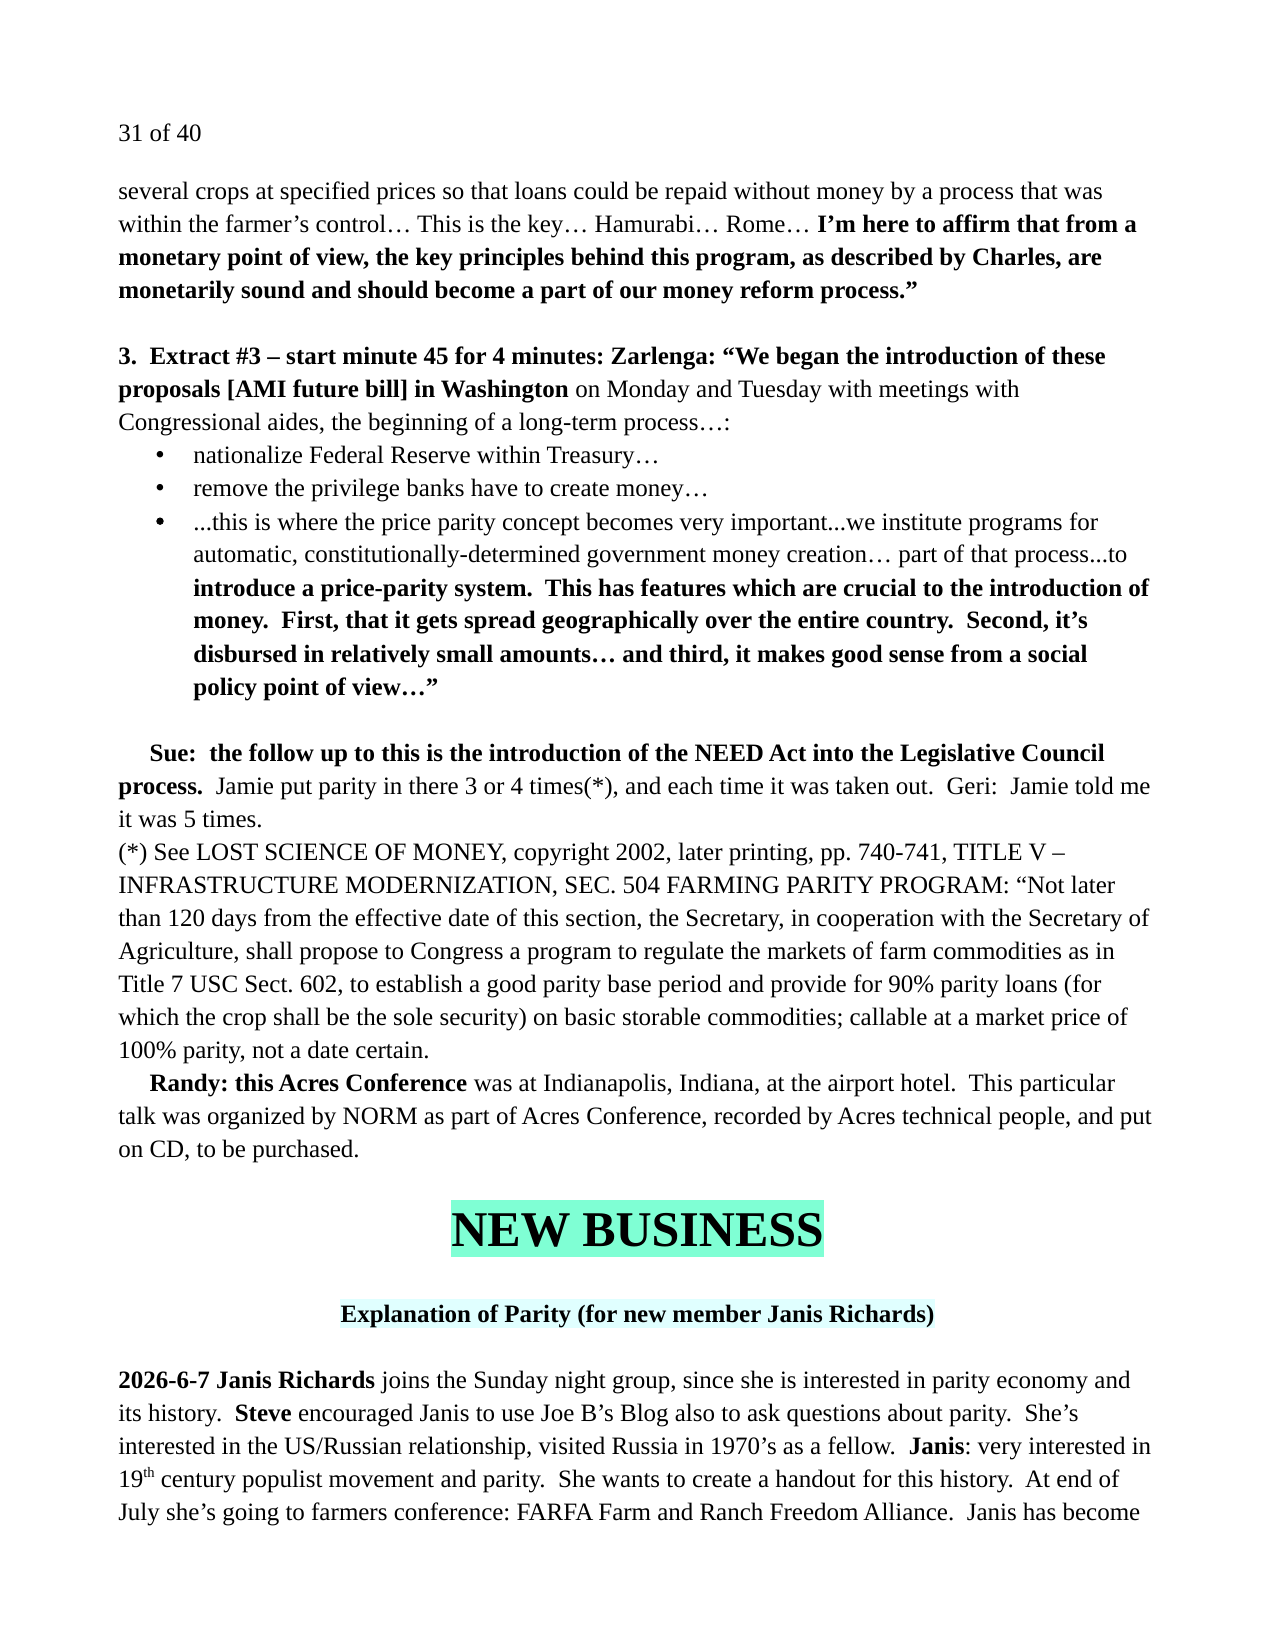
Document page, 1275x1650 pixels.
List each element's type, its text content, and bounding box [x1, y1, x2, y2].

list nationalize Federal Reserve within Treasury… [156, 441, 1157, 469]
text (*) See LOST SCIENCE OF MONEY, copyright 2002, later printing, pp. 740-741, TITLE V – INFRASTRUCTURE MODERNIZATION, SEC. 504 FARMING PARITY PROGRAM: “Not later than 120 days from the effective date of this section, the Secretary, in cooperation with the Secretary of Agriculture, shall propose to Congress a program to regulate the markets of farm commodities as in Title 7 USC Sect. 602, to establish a good parity base period and provide for 90% parity loans (for which the crop shall be the sole security) on basic storable commodities; callable at a market price of 100% parity, not a date certain. [118, 837, 1157, 1064]
text Sue: the follow up to this is the introduction of the NEED Act into the Legislative Council process. Jamie put parity in there 3 or 4 times(*), and each time it was taken out. Geri: Jamie told me it was 5 times. [118, 738, 1157, 832]
text Randy: this Acres Conference was at Indianapolis, Indiana, at the airport hotel. This particular talk was organized by NORM as part of Acres Conference, recorded by Acres technical people, and put on CD, to be purchased. [118, 1068, 1157, 1163]
list remove the privilege banks have to create money… [156, 473, 1157, 502]
text Explanation of Parity (for new member Janis Richards) [118, 1299, 1157, 1328]
text NEW BUSINESS [118, 1200, 1157, 1257]
text 3. Extract #3 – start minute 45 for 4 minutes: Zarlenga: “We began the introduction of these proposals [AMI future bill] in Washington on Monday and Tuesday with meetings with Congressional aides, the beginning of a long-term process…: [118, 341, 1157, 436]
text several crops at specified prices so that loans could be repaid without money by a process that was within the farmer’s control… This is the key… Hamurabi… Rome… I’m here to affirm that from a monetary point of view, the key principles behind this program, as described by Charles, are monetarily sound and should become a part of our money reform process.” [118, 176, 1157, 304]
list ...this is where the price parity concept becomes very important...we institute programs for automatic, constitutionally-determined government money creation… part of that process...to introduce a price-parity system. This has features which are crucial to the introduction of money. First, that it gets spread geographically over the entire country. Second, it’s disbursed in relatively small amounts… and third, it makes good sense from a social policy point of view…” [156, 507, 1157, 700]
text 2026-6-7 Janis Richards joins the Sunday night group, since she is interested in parity economy and its history. Steve encouraged Janis to use Joe B’s Blog also to ask questions about parity. She’s interested in the US/Russian relationship, visited Russia in 1970’s as a fellow. Janis: very interested in 19th century populist movement and parity. She wants to create a handout for this history. At end of July she’s going to farmers conference: FARFA Farm and Ranch Freedom Alliance. Janis has become [118, 1365, 1157, 1526]
